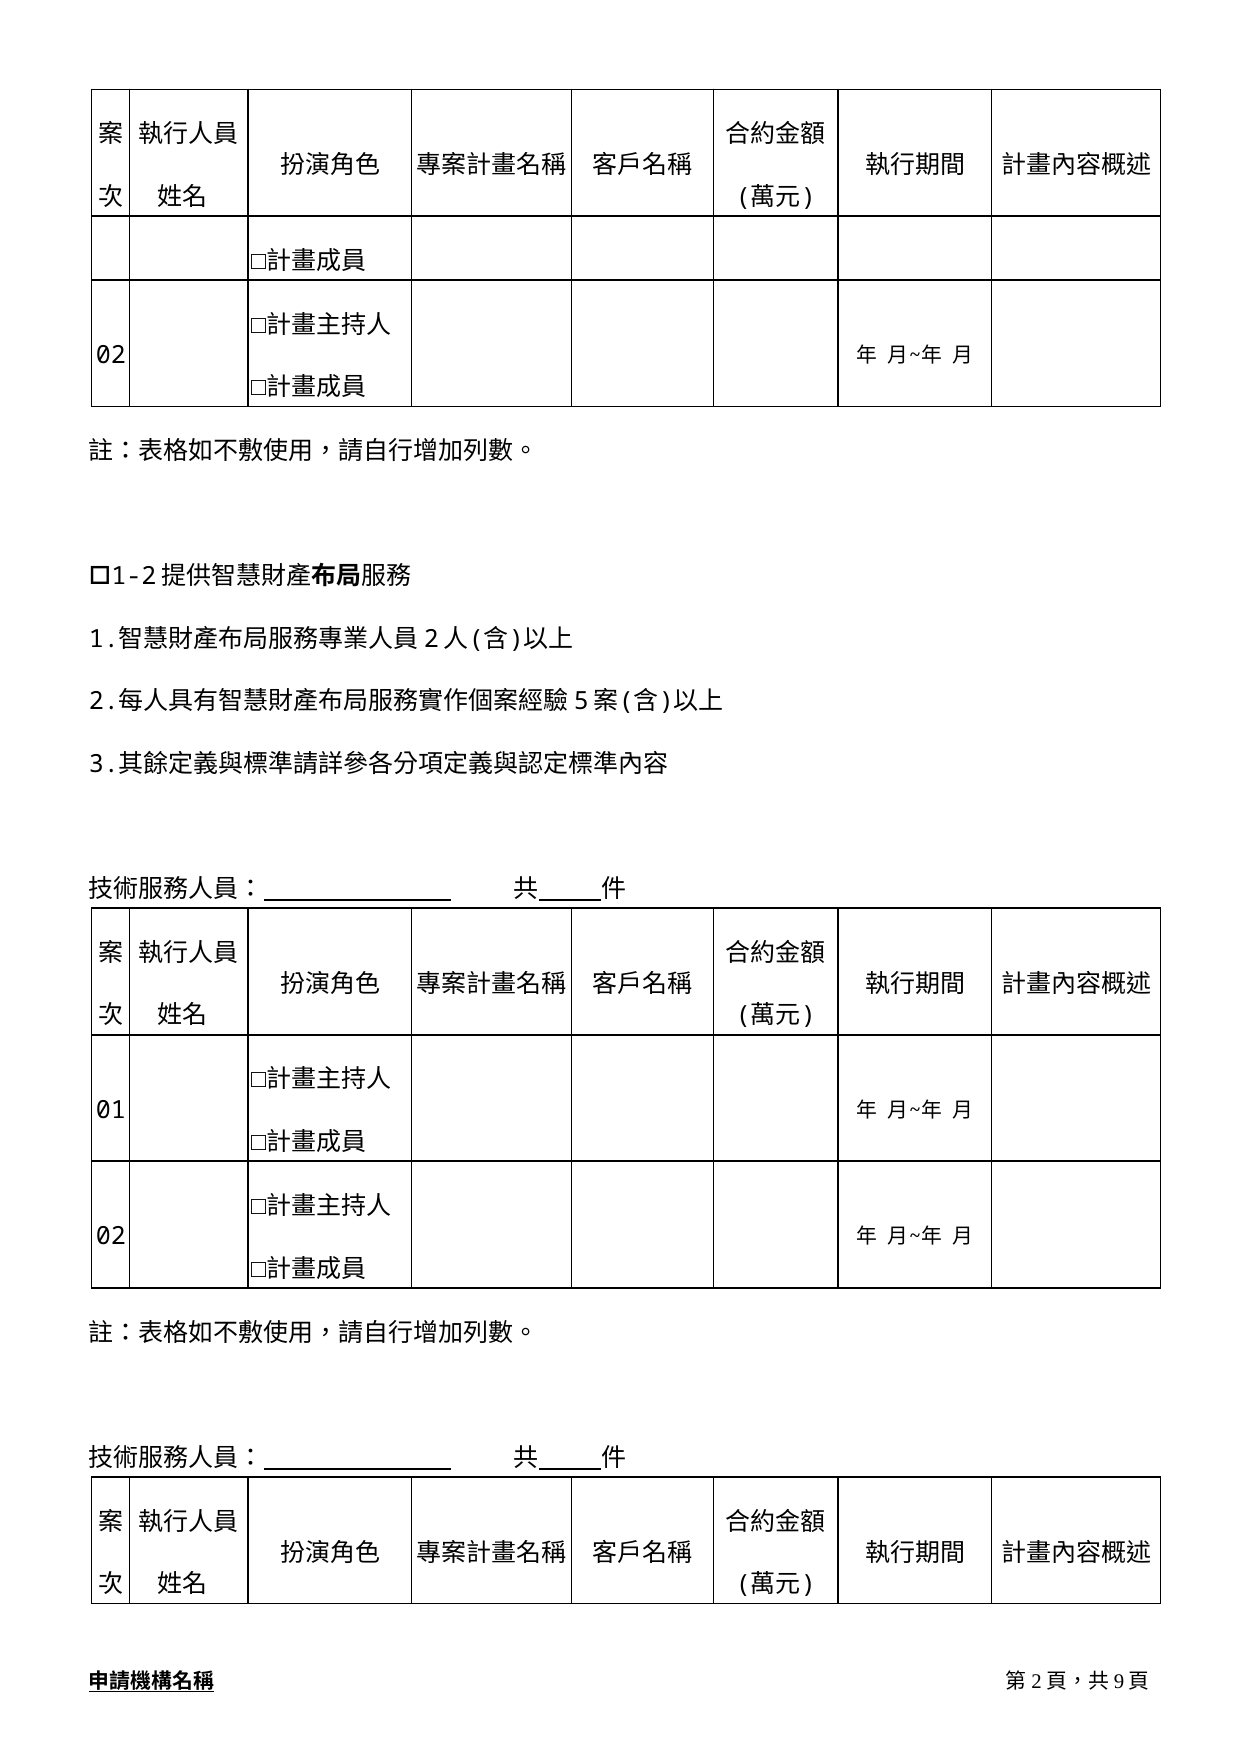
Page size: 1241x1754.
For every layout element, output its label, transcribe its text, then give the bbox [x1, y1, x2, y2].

table_cell 01 [92, 1036, 129, 1160]
table_cell 02 [92, 1162, 129, 1287]
table_cell [714, 217, 837, 279]
table_header 合約金額(萬元) [714, 909, 837, 1034]
table_header 客戶名稱 [572, 90, 713, 215]
table_cell [130, 1036, 247, 1160]
table_header 合約金額(萬元) [714, 1478, 837, 1603]
table_header 案次 [92, 909, 129, 1034]
table_cell [572, 281, 713, 406]
table_header 案次 [92, 1478, 129, 1603]
table_cell 年 月~年 月 [839, 1162, 991, 1287]
table_cell [130, 217, 247, 279]
text 3.其餘定義與標準請詳參各分項定義與認定標準內容 [89, 720, 1152, 782]
table_cell [412, 217, 571, 279]
table_cell [992, 1036, 1160, 1160]
table_header 扮演角色 [249, 90, 411, 215]
table_cell [92, 217, 129, 279]
table_cell [992, 281, 1160, 406]
table_cell □計畫成員 [249, 217, 411, 279]
table_cell [412, 281, 571, 406]
table_header 執行期間 [839, 909, 991, 1034]
table_cell 02 [92, 281, 129, 406]
table_header 扮演角色 [249, 909, 411, 1034]
text 1-2提供智慧財產布局服務 [89, 532, 1152, 595]
text 技術服務人員： 共 件 [89, 1413, 1152, 1476]
table_cell [714, 1036, 837, 1160]
text 技術服務人員： 共 件 [89, 845, 1152, 907]
table_cell 年 月~年 月 [839, 1036, 991, 1160]
table_cell [130, 281, 247, 406]
table_cell [839, 217, 991, 279]
table_header 執行期間 [839, 1478, 991, 1603]
table_cell [572, 217, 713, 279]
table_header 執行期間 [839, 90, 991, 215]
table_cell [572, 1036, 713, 1160]
text 2.每人具有智慧財產布局服務實作個案經驗5案(含)以上 [89, 657, 1152, 720]
table_cell □計畫主持人 □計畫成員 [249, 1036, 411, 1160]
table_cell [572, 1162, 713, 1287]
table_cell 年 月~年 月 [839, 281, 991, 406]
table_cell [412, 1036, 571, 1160]
table_header 扮演角色 [249, 1478, 411, 1603]
table_header 計畫內容概述 [992, 909, 1160, 1034]
text 1.智慧財產布局服務專業人員2人(含)以上 [89, 595, 1152, 657]
text 註：表格如不敷使用，請自行增加列數。 [89, 1288, 1152, 1351]
table_cell [130, 1162, 247, 1287]
table_header 執行人員姓名 [130, 1478, 247, 1603]
table_header 執行人員姓名 [130, 90, 247, 215]
table_cell [992, 217, 1160, 279]
table_header 專案計畫名稱 [412, 90, 571, 215]
table_header 計畫內容概述 [992, 1478, 1160, 1603]
table_header 客戶名稱 [572, 909, 713, 1034]
table_cell [992, 1162, 1160, 1287]
table_header 專案計畫名稱 [412, 1478, 571, 1603]
table_cell [714, 1162, 837, 1287]
table_cell □計畫主持人 □計畫成員 [249, 281, 411, 406]
table_cell [714, 281, 837, 406]
table_header 客戶名稱 [572, 1478, 713, 1603]
table_header 計畫內容概述 [992, 90, 1160, 215]
table_header 合約金額(萬元) [714, 90, 837, 215]
table_header 執行人員姓名 [130, 909, 247, 1034]
text 註：表格如不敷使用，請自行增加列數。 [89, 407, 1152, 470]
table_cell [412, 1162, 571, 1287]
table_header 專案計畫名稱 [412, 909, 571, 1034]
table_header 案次 [92, 90, 129, 215]
table_cell □計畫主持人 □計畫成員 [249, 1162, 411, 1287]
